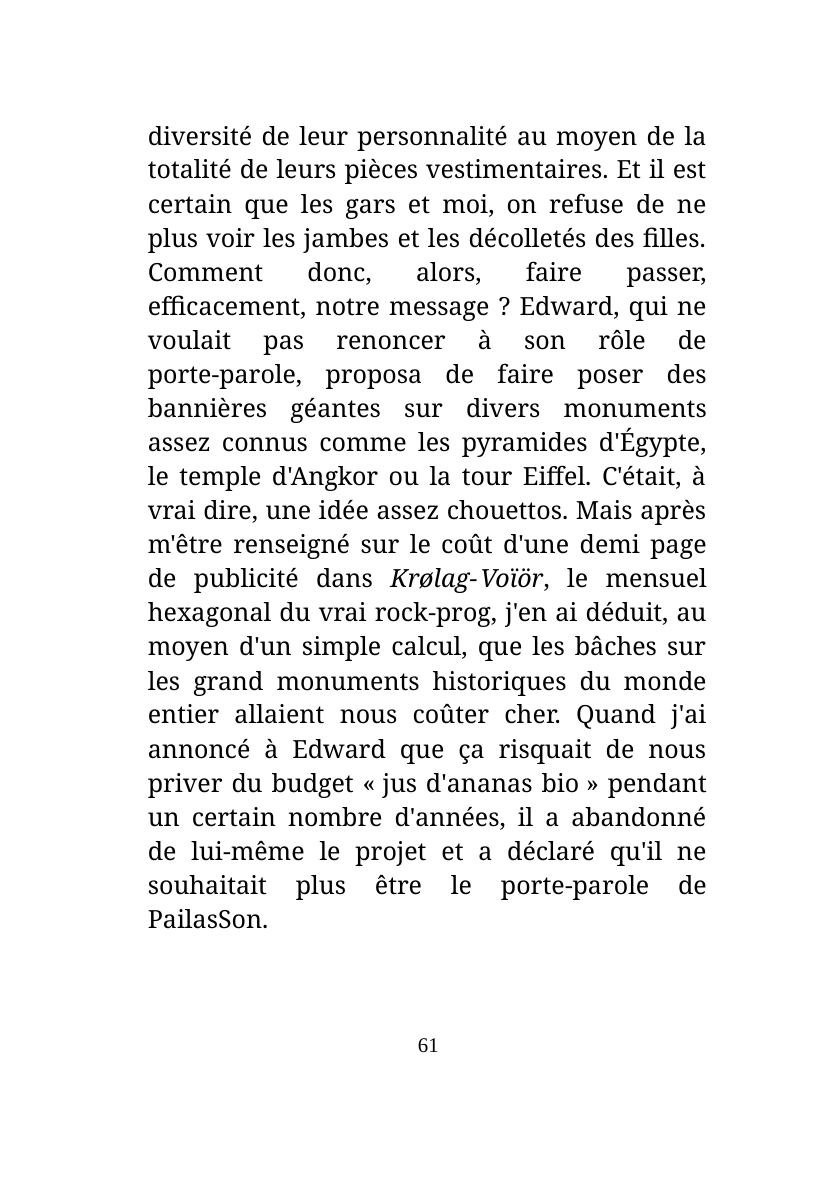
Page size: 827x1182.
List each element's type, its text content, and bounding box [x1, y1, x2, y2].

text diversité de leur personnalité au moyen de la totalité de leurs pièces vestimentaires. Et il est certain que les gars et moi, on refuse de ne plus voir les jambes et les décolletés des filles. Comment donc, alors, faire passer, efficacement, notre message ? Edward, qui ne voulait pas renoncer à son rôle de porte‑parole, proposa de faire poser des bannières géantes sur divers monuments assez connus comme les pyramides d'Égypte, le temple d'Angkor ou la tour Eiffel. C'était, à vrai dire, une idée assez chouettos. Mais après m'être renseigné sur le coût d'une demi page de publicité dans Krølag‑Voïör, le mensuel hexagonal du vrai rock‑prog, j'en ai déduit, au moyen d'un simple calcul, que les bâches sur les grand monuments historiques du monde entier allaient nous coûter cher. Quand j'ai annoncé à Edward que ça risquait de nous priver du budget « jus d'ananas bio » pendant un certain nombre d'années, il a abandonné de lui‑même le projet et a déclaré qu'il ne souhaitait plus être le porte‑parole de PailasSon. [148, 118, 707, 936]
